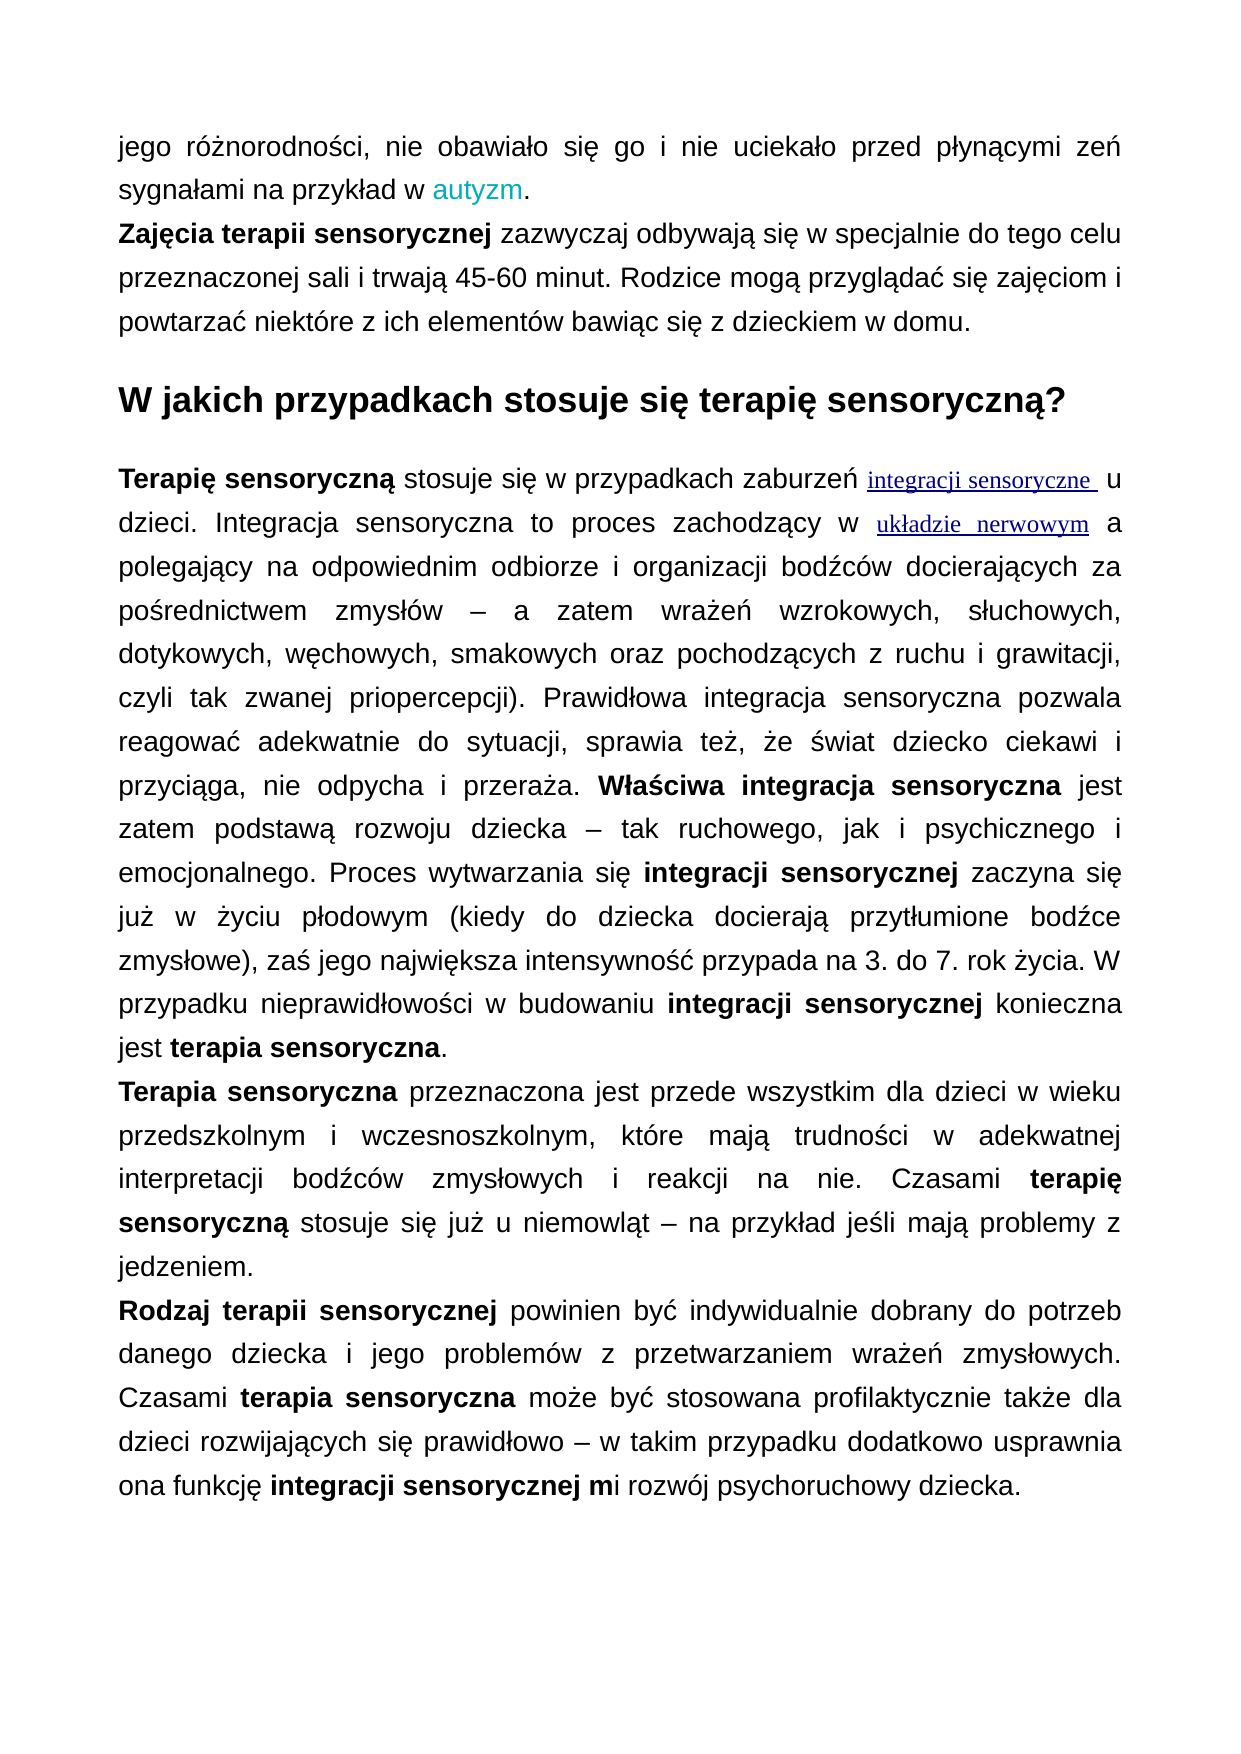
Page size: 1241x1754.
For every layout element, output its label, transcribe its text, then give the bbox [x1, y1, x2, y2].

text Terapię sensoryczną stosuje się w przypadkach zaburzeń integracji sensoryczne u dzieci. Integracja sensoryczna to proces zachodzący w układzie nerwowym a polegający na odpowiednim odbiorze i organizacji bodźców docierających za pośrednictwem zmysłów – a zatem wrażeń wzrokowych, słuchowych, dotykowych, węchowych, smakowych oraz pochodzących z ruchu i grawitacji, czyli tak zwanej priopercepcji). Prawidłowa integracja sensoryczna pozwala reagować adekwatnie do sytuacji, sprawia też, że świat dziecko ciekawi i przyciąga, nie odpycha i przeraża. Właściwa integracja sensoryczna jest zatem podstawą rozwoju dziecka – tak ruchowego, jak i psychicznego i emocjonalnego. Proces wytwarzania się integracji sensorycznej zaczyna się już w życiu płodowym (kiedy do dziecka docierają przytłumione bodźce zmysłowe), zaś jego największa intensywność przypada na 3. do 7. rok życia. W przypadku nieprawidłowości w budowaniu integracji sensorycznej konieczna jest terapia sensoryczna. [118, 451, 1122, 1063]
text jego różnorodności, nie obawiało się go i nie uciekało przed płynącymi zeń sygnałami na przykład w autyzm. [118, 118, 1122, 206]
text Zajęcia terapii sensorycznej zazwyczaj odbywają się w specjalnie do tego celu przeznaczonej sali i trwają 45-60 minut. Rodzice mogą przyglądać się zajęciom i powtarzać niektóre z ich elementów bawiąc się z dzieckiem w domu. [118, 206, 1122, 337]
subtitle W jakich przypadkach stosuje się terapię sensoryczną? [118, 368, 1122, 420]
text Terapia sensoryczna przeznaczona jest przede wszystkim dla dzieci w wieku przedszkolnym i wczesnoszkolnym, które mają trudności w adekwatnej interpretacji bodźców zmysłowych i reakcji na nie. Czasami terapię sensoryczną stosuje się już u niemowląt – na przykład jeśli mają problemy z jedzeniem. [118, 1063, 1122, 1282]
text Rodzaj terapii sensorycznej powinien być indywidualnie dobrany do potrzeb danego dziecka i jego problemów z przetwarzaniem wrażeń zmysłowych. Czasami terapia sensoryczna może być stosowana profilaktycznie także dla dzieci rozwijających się prawidłowo – w takim przypadku dodatkowo usprawnia ona funkcję integracji sensorycznej mi rozwój psychoruchowy dziecka. [118, 1282, 1122, 1501]
